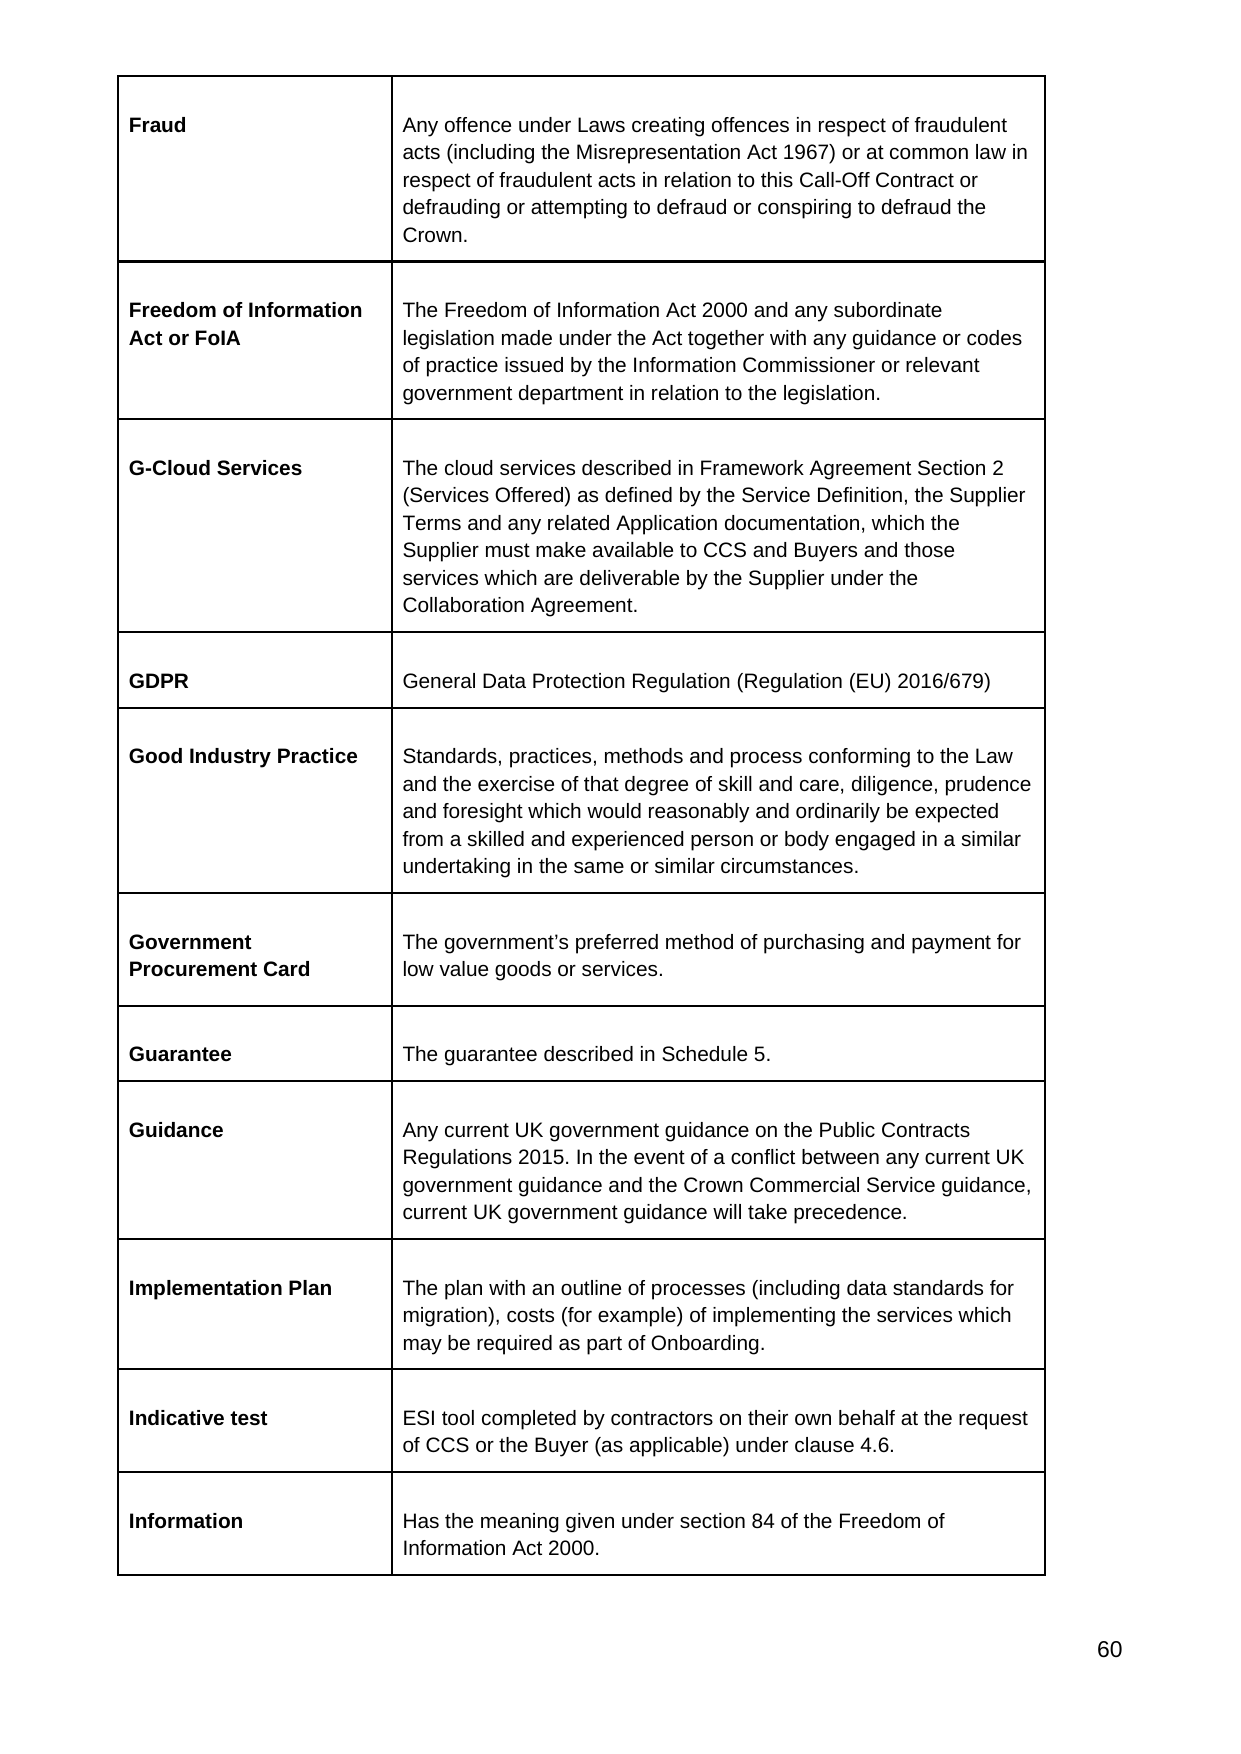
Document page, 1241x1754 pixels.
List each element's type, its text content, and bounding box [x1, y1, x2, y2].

table_cell Has the meaning given under section 84 of the Freedom of Information Act 2000. [393, 1473, 1044, 1574]
table_cell Implementation Plan [119, 1240, 391, 1368]
table_cell Guarantee [119, 1007, 391, 1080]
table_cell ESI tool completed by contractors on their own behalf at the request of CCS or the Buyer (as applicable) under clause 4.6. [393, 1370, 1044, 1471]
table_cell Any offence under Laws creating offences in respect of fraudulent acts (including the Misrepresentation Act 1967) or at common law in respect of fraudulent acts in relation to this Call-Off Contract or defrauding or attempting to defraud or conspiring to defraud the Crown. [393, 77, 1044, 260]
table_cell Any current UK government guidance on the Public Contracts Regulations 2015. In the event of a conflict between any current UK government guidance and the Crown Commercial Service guidance, current UK government guidance will take precedence. [393, 1082, 1044, 1238]
table_cell G-Cloud Services [119, 420, 391, 631]
table_cell Freedom of Information Act or FoIA [119, 263, 391, 418]
table_cell The Freedom of Information Act 2000 and any subordinate legislation made under the Act together with any guidance or codes of practice issued by the Information Commissioner or relevant government department in relation to the legislation. [393, 263, 1044, 418]
table_cell Government Procurement Card [119, 894, 391, 1004]
table_cell General Data Protection Regulation (Regulation (EU) 2016/679) [393, 633, 1044, 707]
table_cell The plan with an outline of processes (including data standards for migration), costs (for example) of implementing the services which may be required as part of Onboarding. [393, 1240, 1044, 1368]
table_cell GDPR [119, 633, 391, 707]
table_cell Information [119, 1473, 391, 1574]
table_cell Indicative test [119, 1370, 391, 1471]
table_cell Good Industry Practice [119, 709, 391, 892]
table_cell Guidance [119, 1082, 391, 1238]
table_cell The cloud services described in Framework Agreement Section 2 (Services Offered) as defined by the Service Definition, the Supplier Terms and any related Application documentation, which the Supplier must make available to CCS and Buyers and those services which are deliverable by the Supplier under the Collaboration Agreement. [393, 420, 1044, 631]
table_cell The government’s preferred method of purchasing and payment for low value goods or services. [393, 894, 1044, 1004]
table_cell Standards, practices, methods and process conforming to the Law and the exercise of that degree of skill and care, diligence, prudence and foresight which would reasonably and ordinarily be expected from a skilled and experienced person or body engaged in a similar undertaking in the same or similar circumstances. [393, 709, 1044, 892]
table_cell The guarantee described in Schedule 5. [393, 1007, 1044, 1080]
table_cell Fraud [119, 77, 391, 260]
